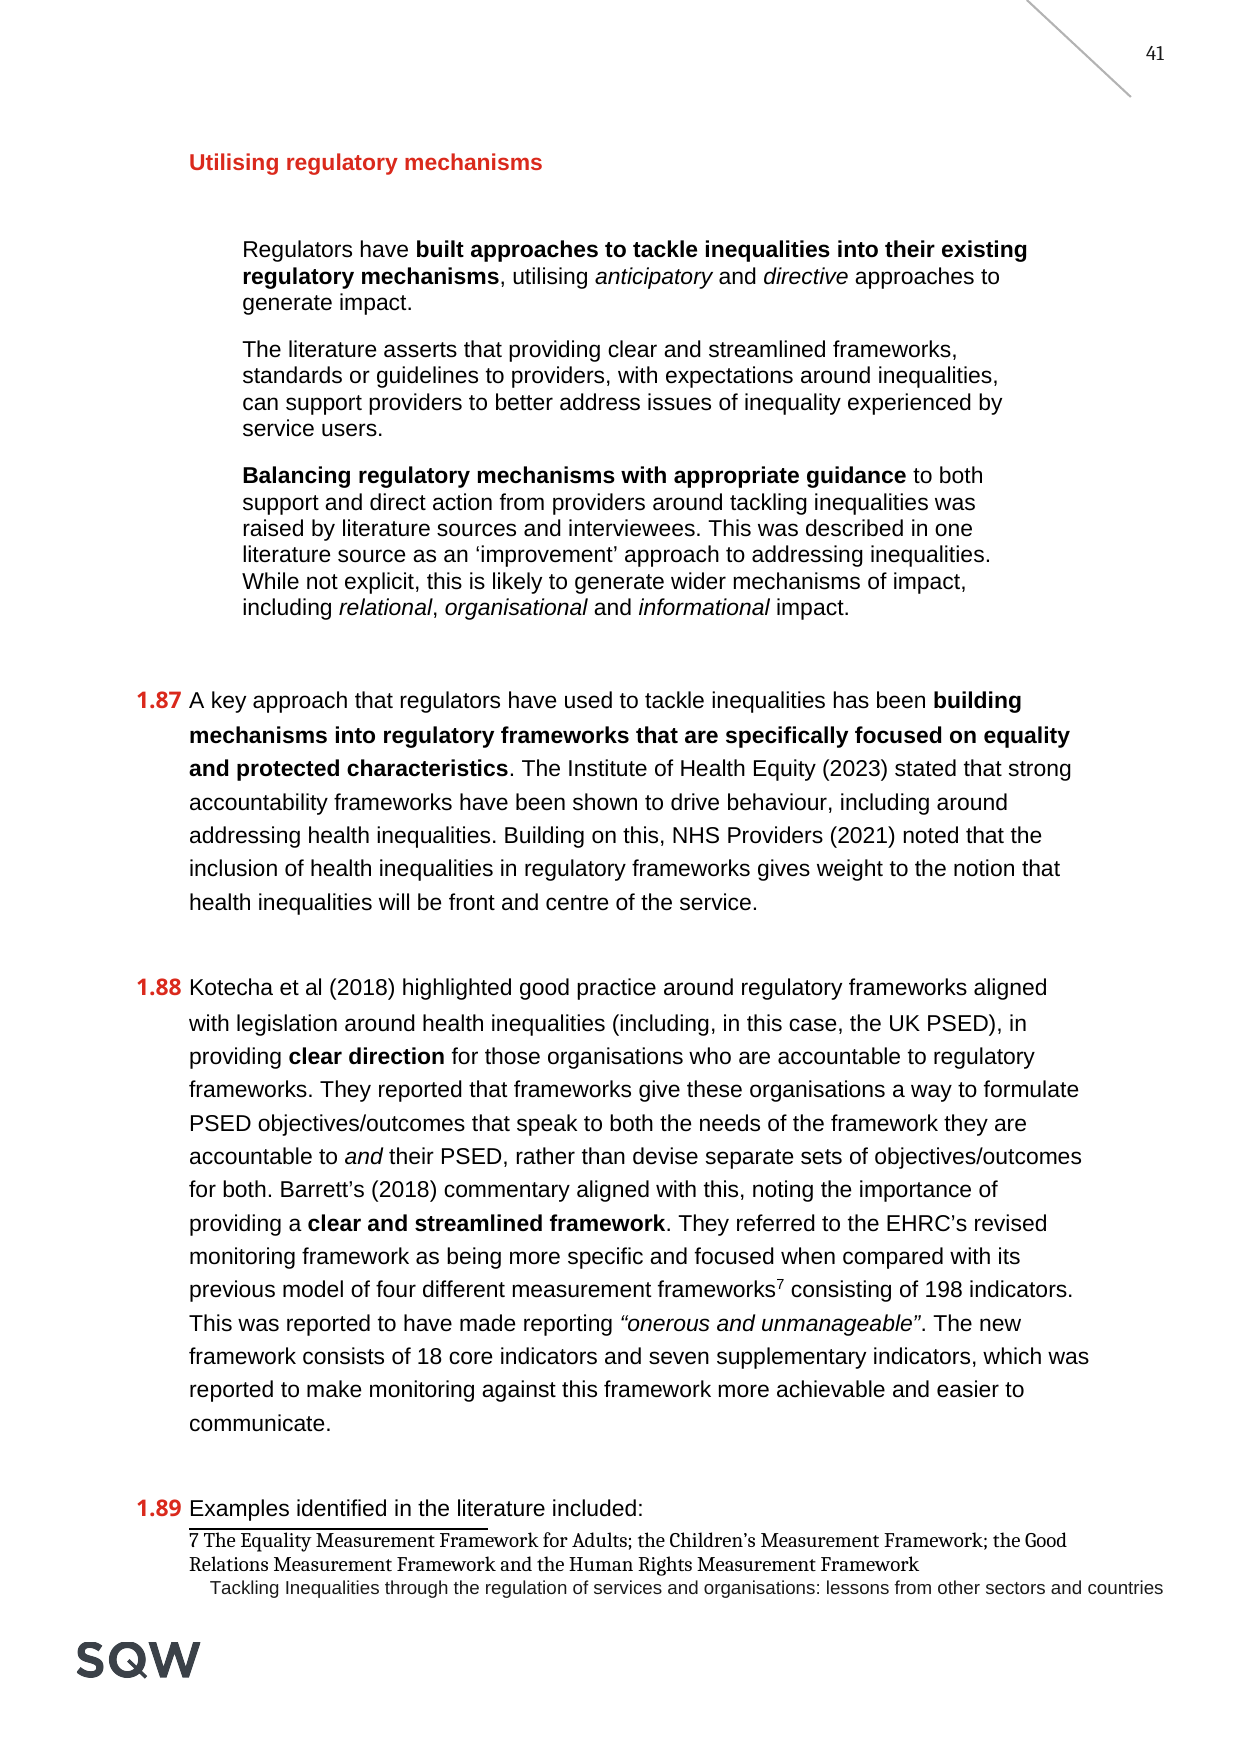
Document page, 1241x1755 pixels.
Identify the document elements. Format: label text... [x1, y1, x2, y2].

subtitle Utilising regulatory mechanisms [189, 142, 1093, 175]
list A key approach that regulators have used to tackle inequalities has been building mechanisms into regulatory frameworks that are specifically focused on equality and protected characteristics. The Institute of Health Equity (2023) stated that strong accountability frameworks have been shown to drive behaviour, including around addressing health inequalities. Building on this, NHS Providers (2021) noted that the inclusion of health inequalities in regulatory frameworks gives weight to the notion that health inequalities will be front and centre of the service. [136, 682, 1093, 915]
list Examples identified in the literature included: [136, 1490, 1093, 1523]
table_header Regulators have built approaches to tackle inequalities into their existing regulatory mechanisms, utilising anticipatory and directive approaches to generate impact. The literature asserts that providing clear and streamlined frameworks, standards or guidelines to providers, with expectations around inequalities, can support providers to better address issues of inequality experienced by service users. Balancing regulatory mechanisms with appropriate guidance to both support and direct action from providers around tackling inequalities was raised by literature sources and interviewees. This was described in one literature source as an ‘improvement’ approach to addressing inequalities. While not explicit, this is likely to generate wider mechanisms of impact, including relational, organisational and informational impact. [189, 202, 1093, 654]
list The Equality Measurement Framework for Adults; the Children’s Measurement Framework; the Good Relations Measurement Framework and the Human Rights Measurement Framework [189, 1529, 1093, 1577]
list Kotecha et al (2018) highlighted good practice around regulatory frameworks aligned with legislation around health inequalities (including, in this case, the UK PSED), in providing clear direction for those organisations who are accountable to regulatory frameworks. They reported that frameworks give these organisations a way to formulate PSED objectives/outcomes that speak to both the needs of the framework they are accountable to and their PSED, rather than devise separate sets of objectives/outcomes for both. Barrett’s (2018) commentary aligned with this, noting the importance of providing a clear and streamlined framework. They referred to the EHRC’s revised monitoring framework as being more specific and focused when compared with its previous model of four different measurement frameworks consisting of 198 indicators. This was reported to have made reporting “onerous and unmanageable”. The new framework consists of 18 core indicators and seven supplementary indicators, which was reported to make monitoring against this framework more achievable and easier to communicate. [136, 969, 1093, 1436]
